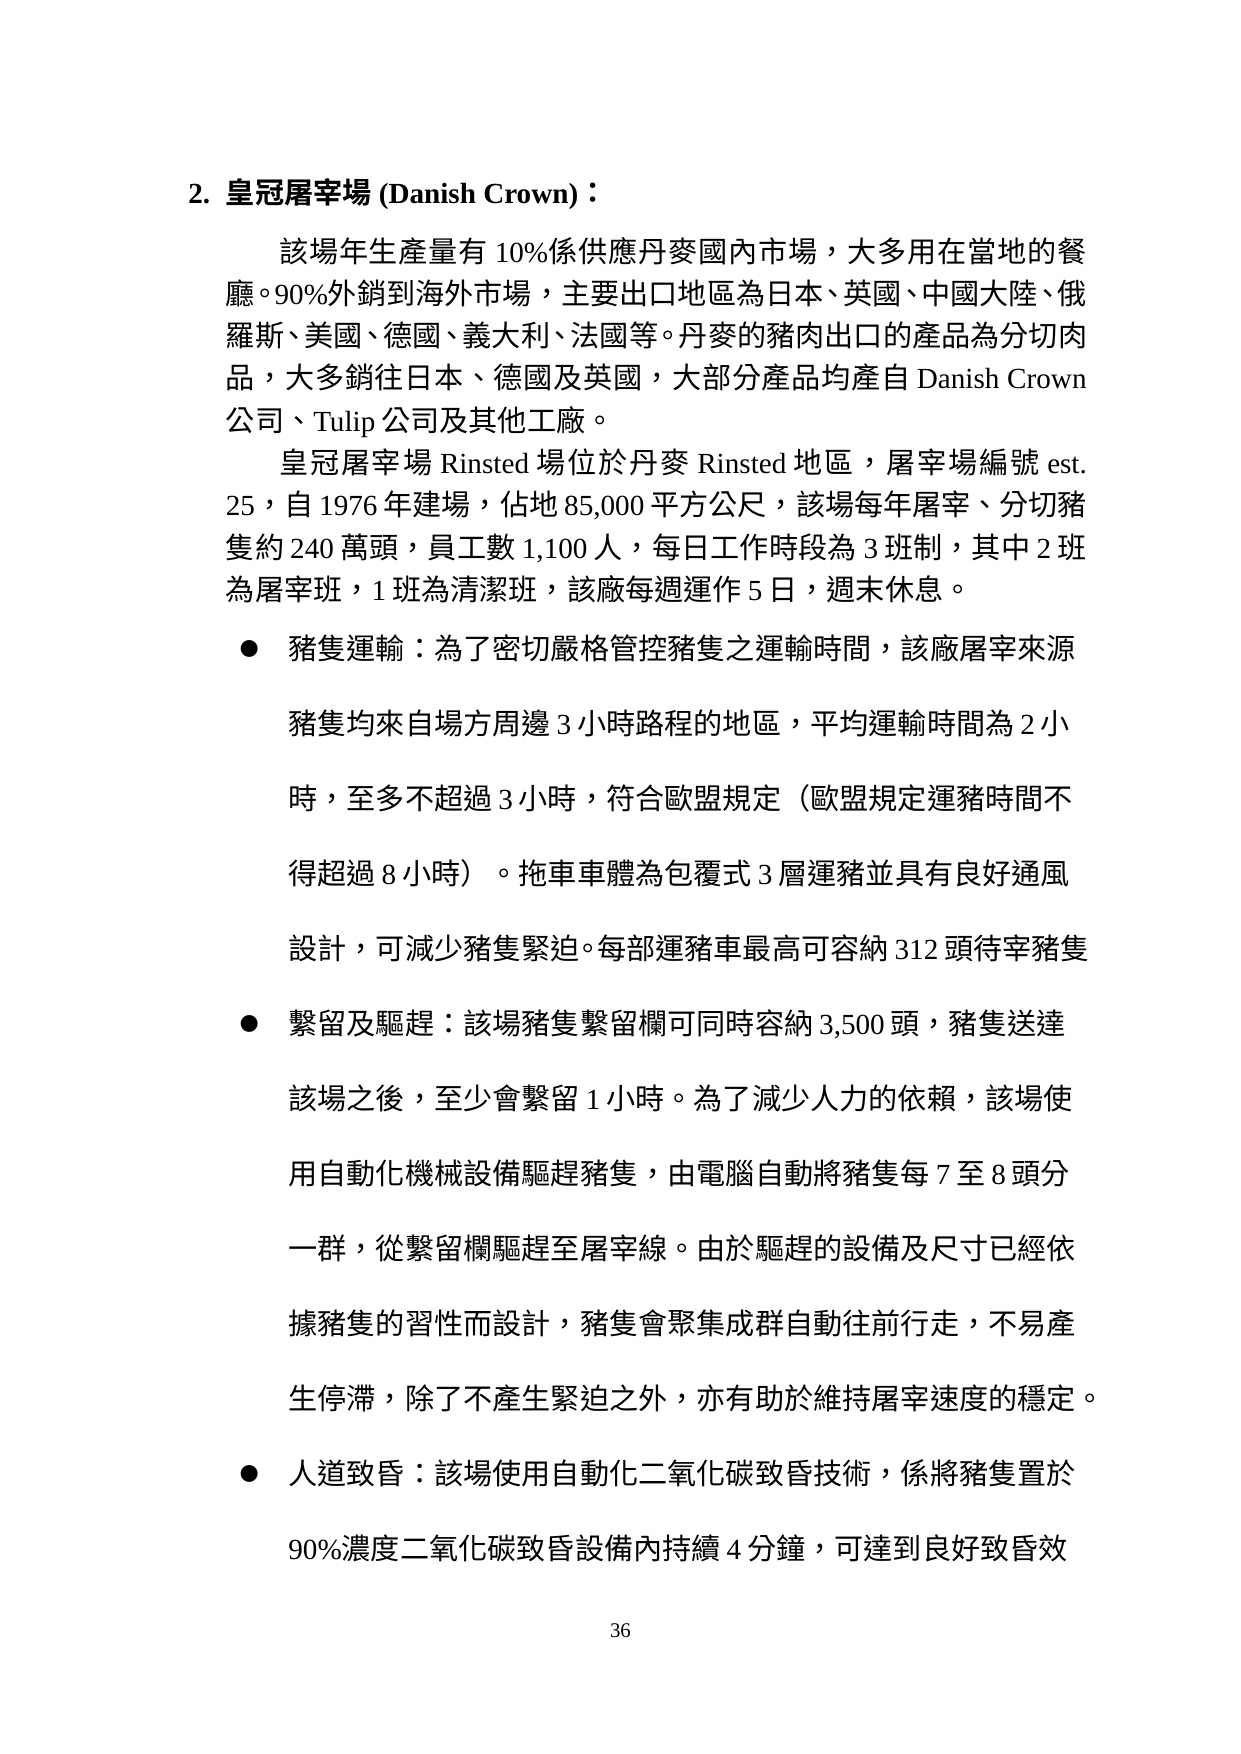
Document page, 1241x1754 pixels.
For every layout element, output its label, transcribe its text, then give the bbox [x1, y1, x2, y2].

list 豬隻運輸：為了密切嚴格管控豬隻之運輸時間，該廠屠宰來源豬隻均來自場方周邊3小時路程的地區，平均運輸時間為2小時，至多不超過3小時，符合歐盟規定（歐盟規定運豬時間不得超過8小時）。拖車車體為包覆式3層運豬並具有良好通風設計，可減少豬隻緊迫。每部運豬車最高可容納312頭待宰豬隻。 [238, 609, 1087, 984]
list 繫留及驅趕：該場豬隻繫留欄可同時容納3,500頭，豬隻送達該場之後，至少會繫留1小時。為了減少人力的依賴，該場使用自動化機械設備驅趕豬隻，由電腦自動將豬隻每7至8頭分一群，從繫留欄驅趕至屠宰線。由於驅趕的設備及尺寸已經依據豬隻的習性而設計，豬隻會聚集成群自動往前行走，不易產生停滯，除了不產生緊迫之外，亦有助於維持屠宰速度的穩定。 [238, 984, 1087, 1434]
list 人道致昏：該場使用自動化二氧化碳致昏技術，係將豬隻置於90%濃度二氧化碳致昏設備內持續4分鐘，可達到良好致昏效果。 [238, 1434, 1087, 1584]
list 皇冠屠宰場 (Danish Crown)： [188, 153, 1087, 228]
text 該場年生產量有10%係供應丹麥國內市場，大多用在當地的餐廳。90%外銷到海外市場，主要出口地區為日本、英國、中國大陸、俄羅斯、美國、德國、義大利、法國等。丹麥的豬肉出口的產品為分切肉品，大多銷往日本、德國及英國，大部分產品均產自Danish Crown公司、Tulip公司及其他工廠。 [226, 228, 1087, 440]
text 皇冠屠宰場Rinsted場位於丹麥Rinsted地區，屠宰場編號est. 25，自1976年建場，佔地85,000平方公尺，該場每年屠宰、分切豬隻約240萬頭，員工數1,100人，每日工作時段為3班制，其中2班為屠宰班，1班為清潔班，該廠每週運作5日，週末休息。 [226, 440, 1087, 609]
